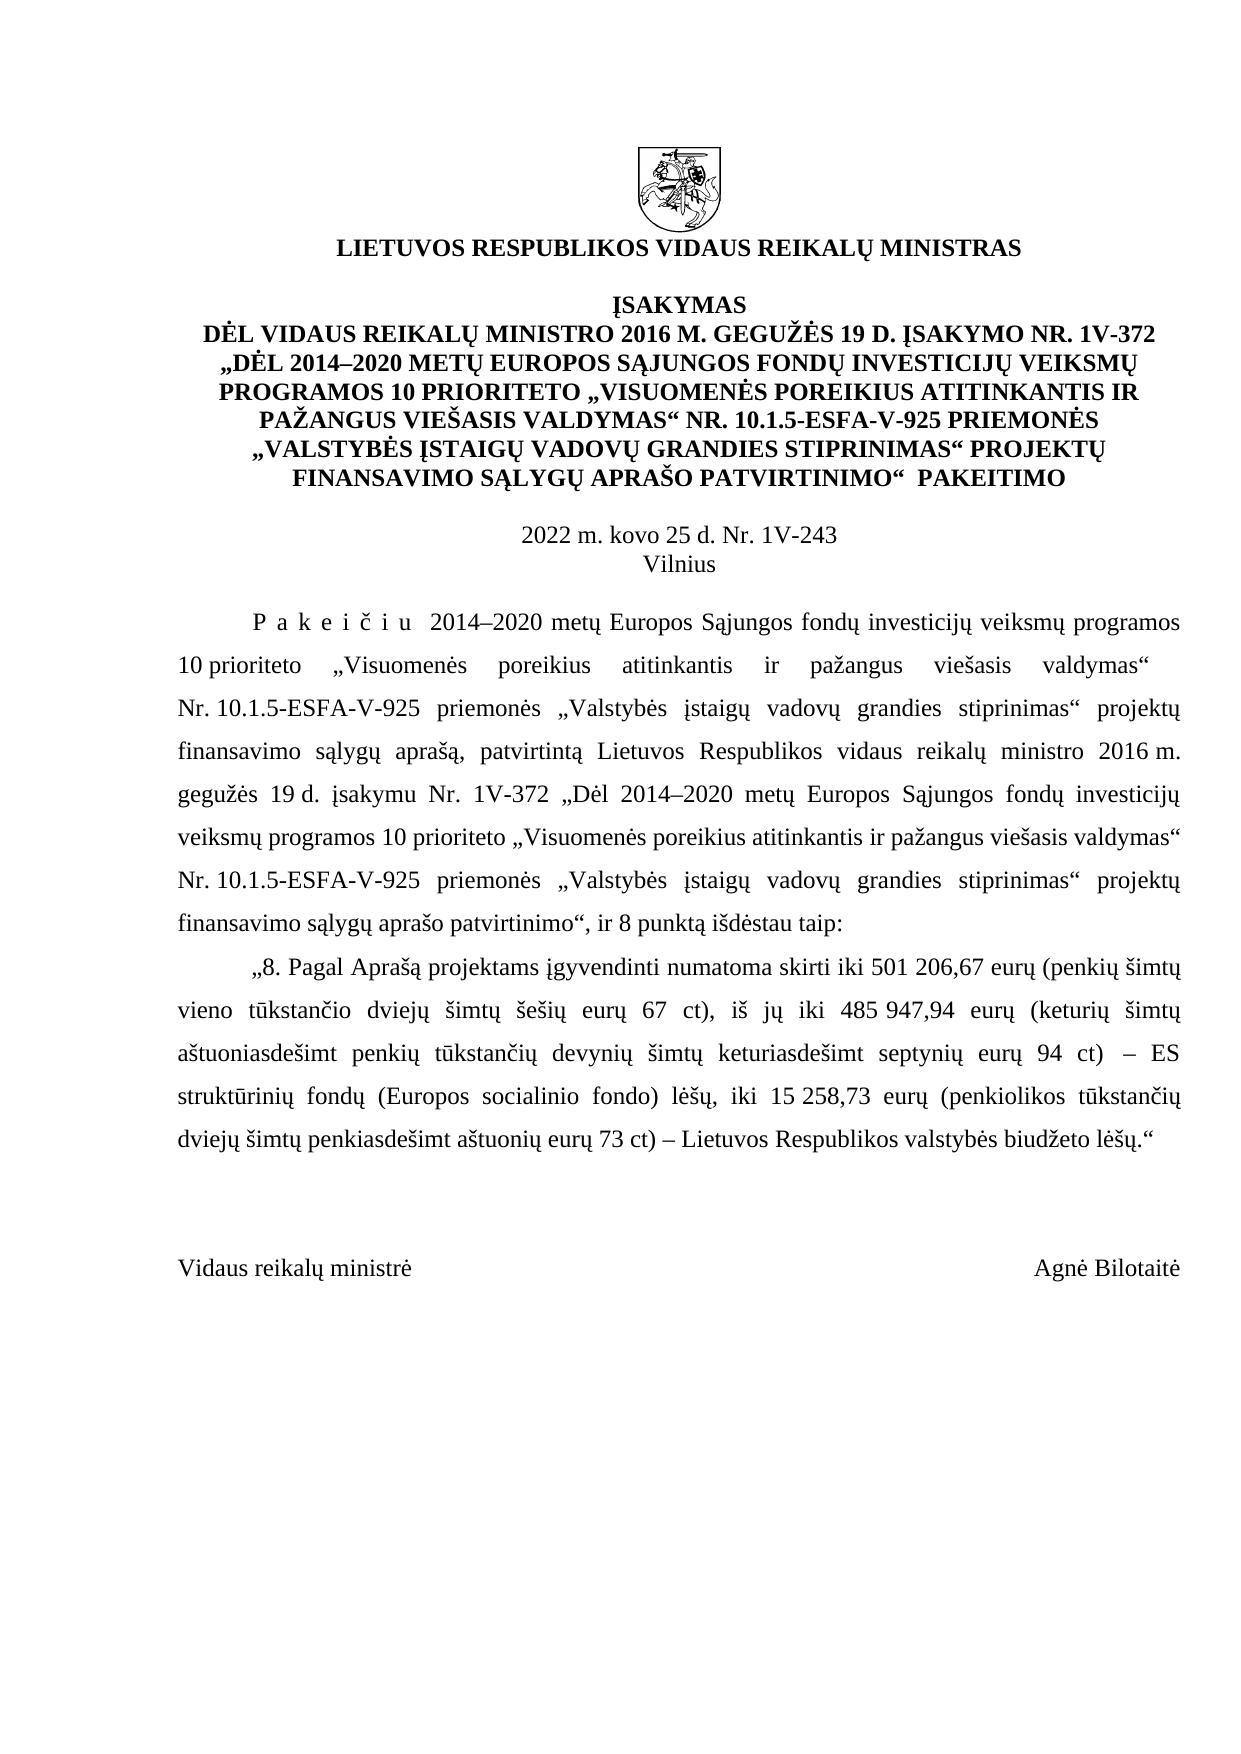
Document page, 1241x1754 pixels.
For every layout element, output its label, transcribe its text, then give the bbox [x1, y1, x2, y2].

text Vidaus reikalų ministrė Agnė Bilotaitė [177, 1253, 1181, 1282]
text „8. Pagal Aprašą projektams įgyvendinti numatoma skirti iki 501 206,67 eurų (penkių šimtų vieno tūkstančio dviejų šimtų šešių eurų 67 ct), iš jų iki 485 947,94 eurų (keturių šimtų aštuoniasdešimt penkių tūkstančių devynių šimtų keturiasdešimt septynių eurų 94 ct) – ES struktūrinių fondų (Europos socialinio fondo) lėšų, iki 15 258,73 eurų (penkiolikos tūkstančių dviejų šimtų penkiasdešimt aštuonių eurų 73 ct) – Lietuvos Respublikos valstybės biudžeto lėšų.“ [177, 952, 1181, 1153]
text Vilnius [177, 549, 1181, 578]
text 2022 m. kovo 25 d. Nr. 1V-243 [177, 520, 1181, 549]
text ĮSAKYMAS [177, 290, 1181, 319]
text Pakeičiu 2014–2020 metų Europos Sąjungos fondų investicijų veiksmų programos 10 prioriteto „Visuomenės poreikius atitinkantis ir pažangus viešasis valdymas“ Nr. 10.1.5-ESFA-V-925 priemonės „Valstybės įstaigų vadovų grandies stiprinimas“ projektų finansavimo sąlygų aprašą, patvirtintą Lietuvos Respublikos vidaus reikalų ministro 2016 m. gegužės 19 d. įsakymu Nr. 1V-372 „Dėl 2014–2020 metų Europos Sąjungos fondų investicijų veiksmų programos 10 prioriteto „Visuomenės poreikius atitinkantis ir pažangus viešasis valdymas“ Nr. 10.1.5-ESFA-V-925 priemonės „Valstybės įstaigų vadovų grandies stiprinimas“ projektų finansavimo sąlygų aprašo patvirtinimo“, ir 8 punktą išdėstau taip: [177, 607, 1181, 937]
text LIETUVOS RESPUBLIKOS VIDAUS REIKALŲ MINISTRAS [177, 233, 1181, 262]
text DĖL VIDAUS REIKALŲ MINISTRO 2016 M. GEGUŽĖS 19 D. ĮSAKYMO NR. 1V-372 „DĖL 2014–2020 METŲ EUROPOS SĄJUNGOS FONDŲ INVESTICIJŲ VEIKSMŲ PROGRAMOS 10 PRIORITETO „VISUOMENĖS POREIKIUS ATITINKANTIS IR PAŽANGUS VIEŠASIS VALDYMAS“ NR. 10.1.5-ESFA-V-925 PRIEMONĖS „VALSTYBĖS ĮSTAIGŲ VADOVŲ GRANDIES STIPRINIMAS“ PROJEKTŲ FINANSAVIMO SĄLYGŲ APRAŠO PATVIRTINIMO“ PAKEITIMO [177, 319, 1181, 492]
